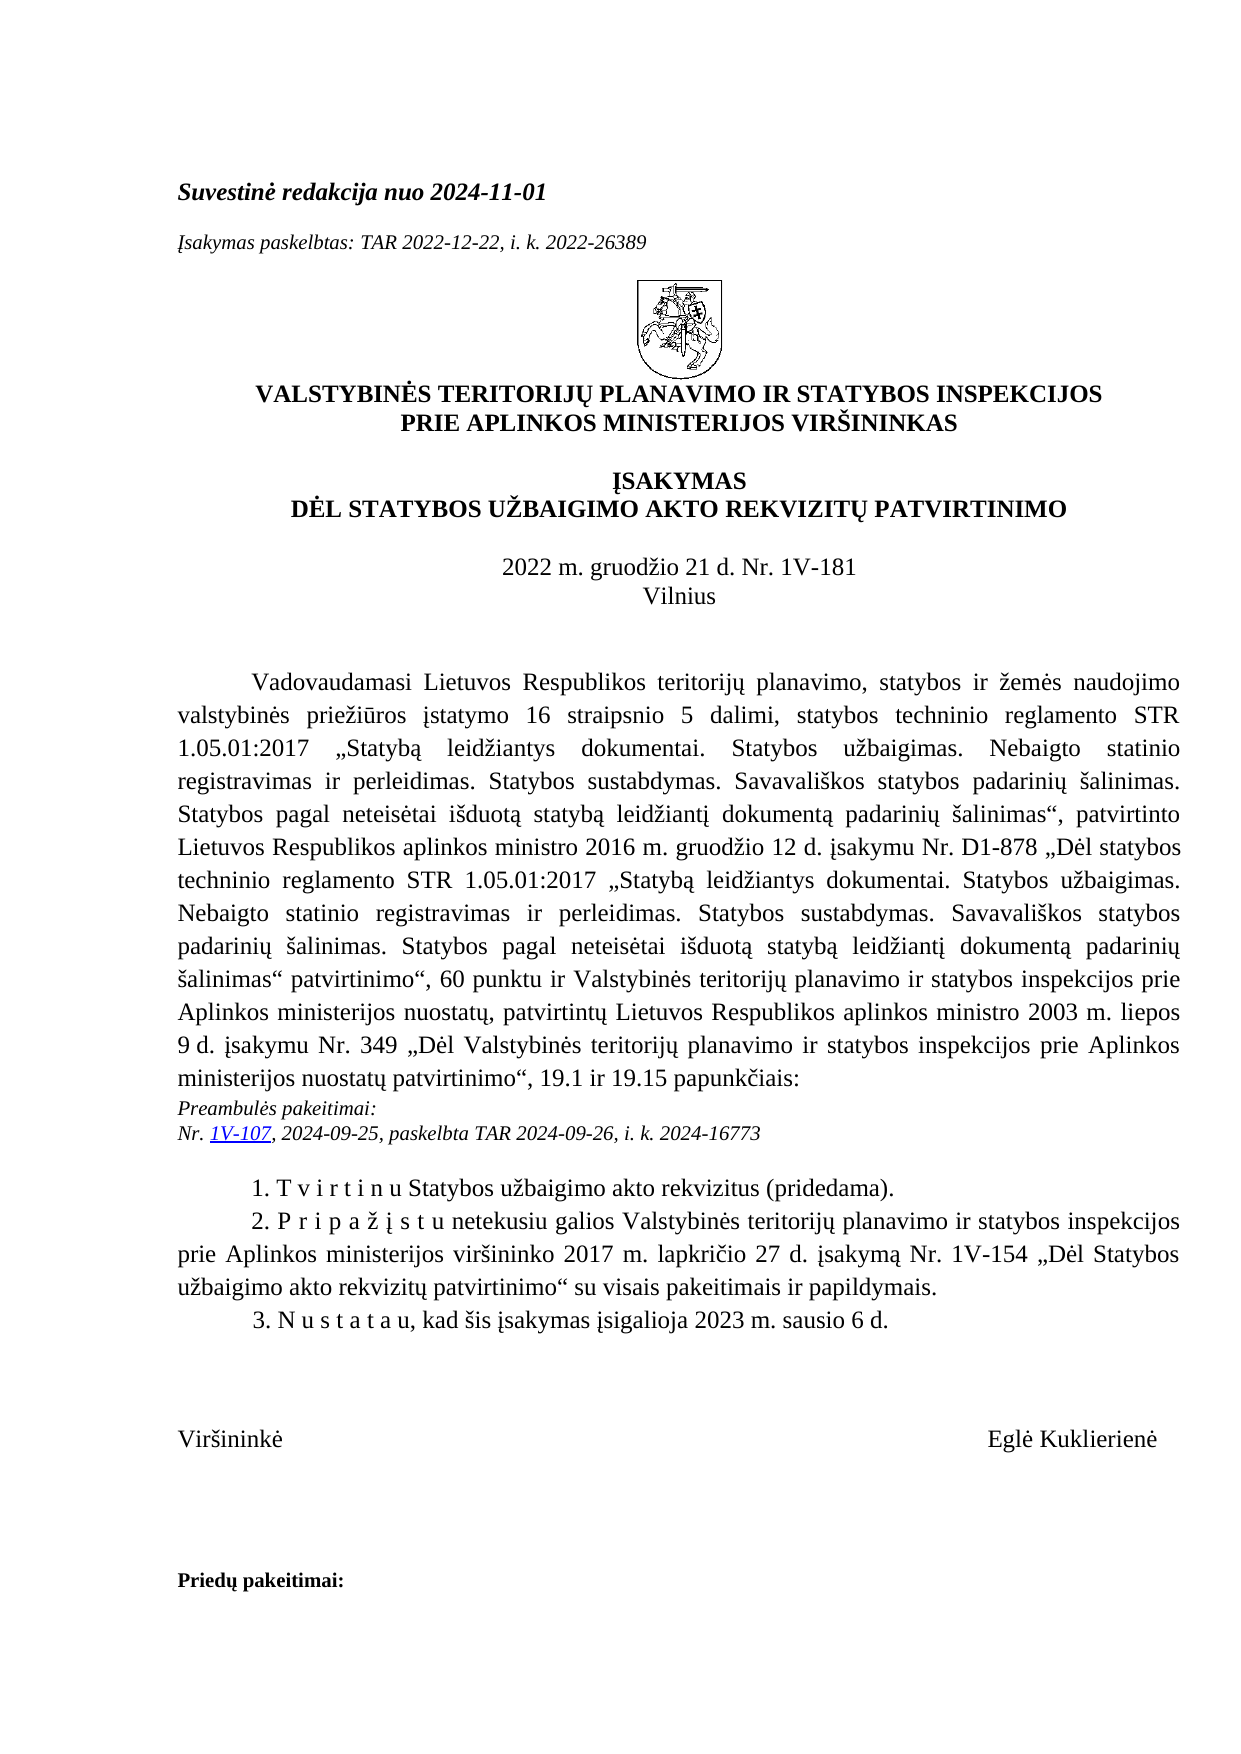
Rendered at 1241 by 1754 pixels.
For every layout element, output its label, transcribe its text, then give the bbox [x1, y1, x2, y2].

text Vilnius [177, 581, 1181, 609]
text 2022 m. gruodžio 21 d. Nr. 1V-181 [177, 552, 1181, 581]
text prie aplinkos ministerijos viršininkas [177, 408, 1181, 437]
text Nr. 1V-107, 2024-09-25, paskelbta TAR 2024-09-26, i. k. 2024-16773 [177, 1120, 1181, 1144]
text ĮSAKYMAS [177, 466, 1181, 494]
text 1. T v i r t i n u Statybos užbaigimo akto rekvizitus (pridedama). [177, 1173, 1181, 1202]
text Viršininkė Eglė Kuklierienė [177, 1424, 1178, 1453]
text 3. N u s t a t a u, kad šis įsakymas įsigalioja 2023 m. sausio 6 d. [252, 1305, 1181, 1334]
text Suvestinė redakcija nuo 2024-11-01 [177, 177, 1181, 206]
text Preambulės pakeitimai: [177, 1096, 1181, 1120]
text Įsakymas paskelbtas: TAR 2022-12-22, i. k. 2022-26389 [177, 230, 1181, 254]
text valstybinės teritorijų planavimo ir statybos inspekcijos [177, 379, 1181, 408]
text DĖL STATYBOS UŽBAIGIMO AKTO REKVIZITŲ PATVIRTINIMO [177, 494, 1181, 523]
text 2. P r i p a ž į s t u netekusiu galios Valstybinės teritorijų planavimo ir statybos inspekcijos prie Aplinkos ministerijos viršininko 2017 m. lapkričio 27 d. įsakymą Nr. 1V-154 „Dėl Statybos užbaigimo akto rekvizitų patvirtinimo“ su visais pakeitimais ir papildymais. [177, 1206, 1181, 1301]
text Priedų pakeitimai: [177, 1568, 1181, 1592]
text Vadovaudamasi Lietuvos Respublikos teritorijų planavimo, statybos ir žemės naudojimo valstybinės priežiūros įstatymo 16 straipsnio 5 dalimi, statybos techninio reglamento STR 1.05.01:2017 „Statybą leidžiantys dokumentai. Statybos užbaigimas. Nebaigto statinio registravimas ir perleidimas. Statybos sustabdymas. Savavališkos statybos padarinių šalinimas. Statybos pagal neteisėtai išduotą statybą leidžiantį dokumentą padarinių šalinimas“, patvirtinto Lietuvos Respublikos aplinkos ministro 2016 m. gruodžio 12 d. įsakymu Nr. D1-878 „Dėl statybos techninio reglamento STR 1.05.01:2017 „Statybą leidžiantys dokumentai. Statybos užbaigimas. Nebaigto statinio registravimas ir perleidimas. Statybos sustabdymas. Savavališkos statybos padarinių šalinimas. Statybos pagal neteisėtai išduotą statybą leidžiantį dokumentą padarinių šalinimas“ patvirtinimo“, 60 punktu ir Valstybinės teritorijų planavimo ir statybos inspekcijos prie Aplinkos ministerijos nuostatų, patvirtintų Lietuvos Respublikos aplinkos ministro 2003 m. liepos 9 d. įsakymu Nr. 349 „Dėl Valstybinės teritorijų planavimo ir statybos inspekcijos prie Aplinkos ministerijos nuostatų patvirtinimo“, 19.1 ir 19.15 papunkčiais: [177, 667, 1181, 1092]
